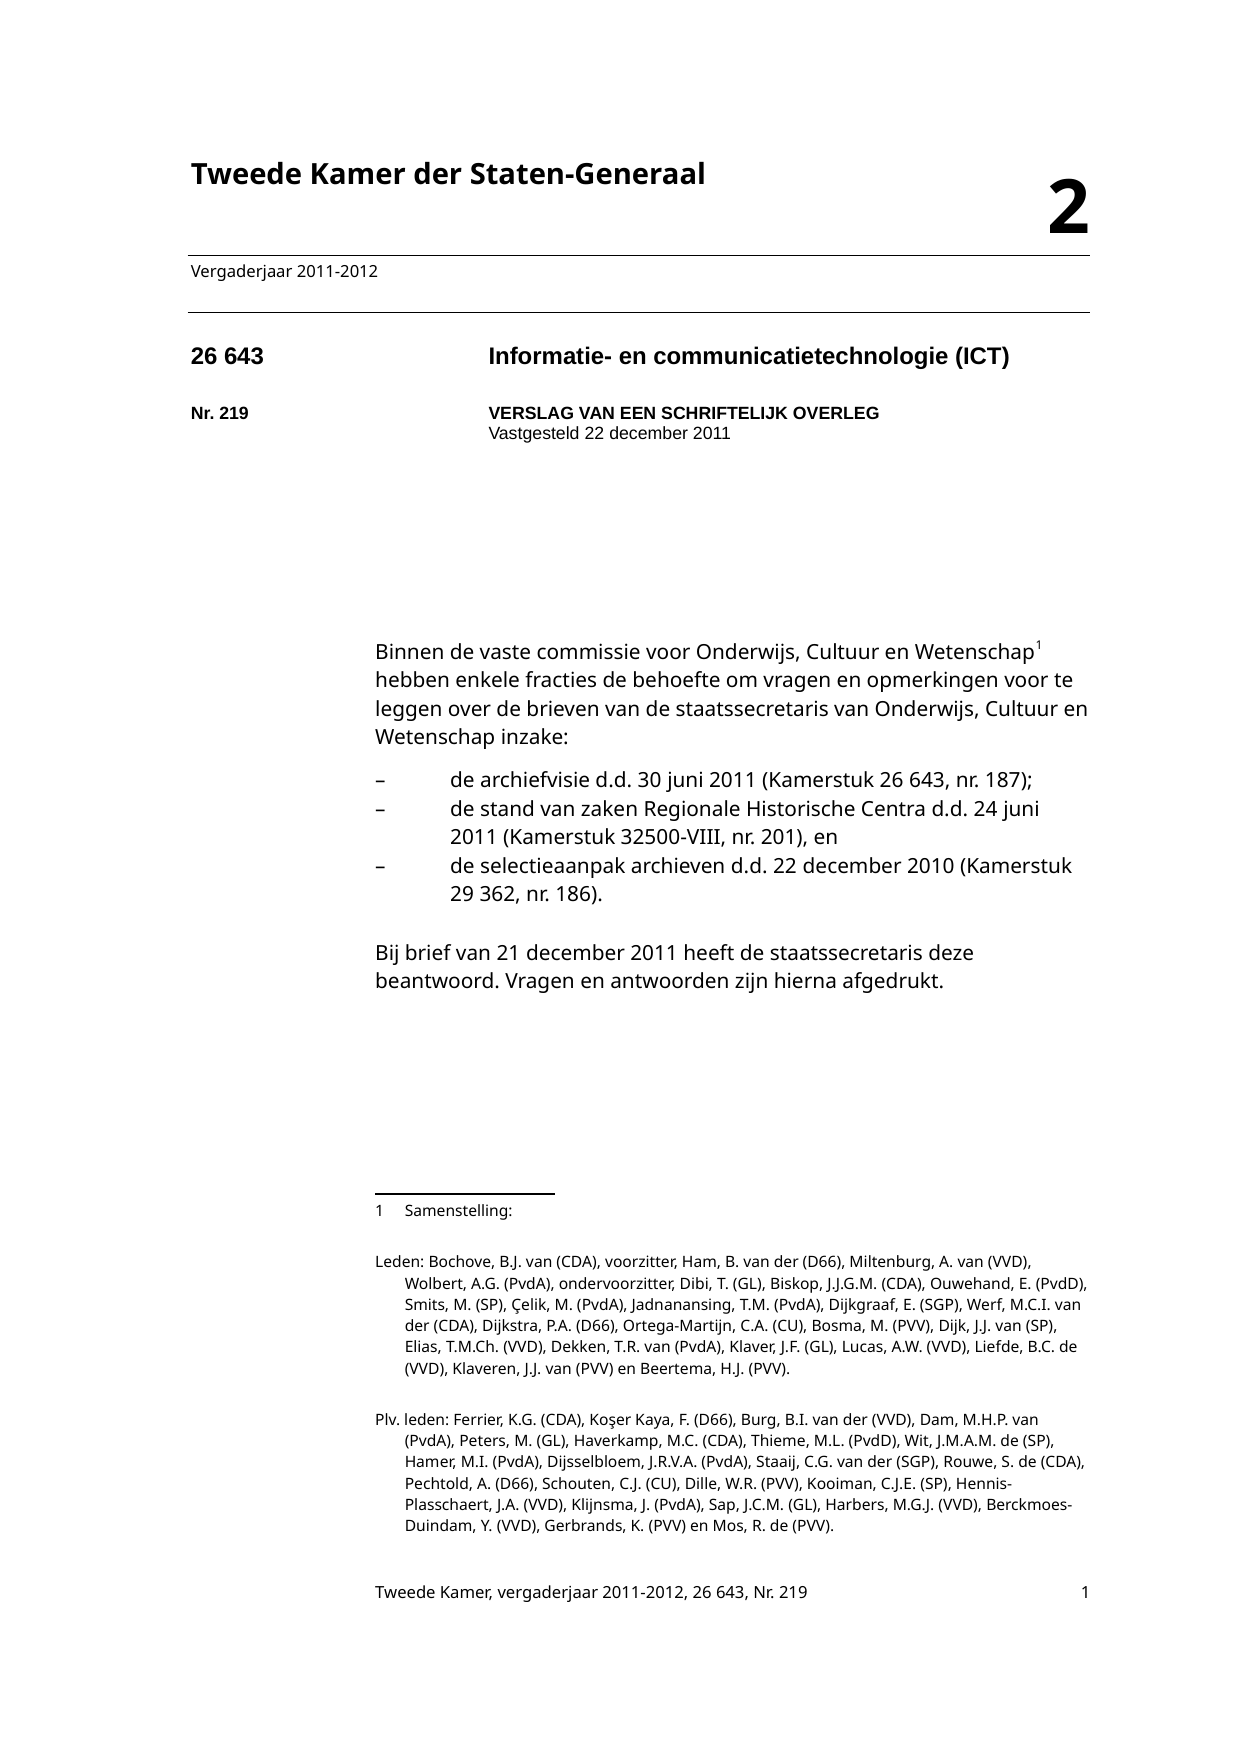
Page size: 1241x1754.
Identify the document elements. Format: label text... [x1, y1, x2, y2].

table_cell Vergaderjaar 2011-2012 [188, 256, 485, 312]
list de archiefvisie d.d. 30 juni 2011 (Kamerstuk 26 643, nr. 187); [375, 766, 1090, 794]
text Plv. leden: Ferrier, K.G. (CDA), Koşer Kaya, F. (D66), Burg, B.I. van der (VVD), Dam, M.H.P. van (PvdA), Peters, M. (GL), Haverkamp, M.C. (CDA), Thieme, M.L. (PvdD), Wit, J.M.A.M. de (SP), Hamer, M.I. (PvdA), Dijsselbloem, J.R.V.A. (PvdA), Staaij, C.G. van der (SGP), Rouwe, S. de (CDA), Pechtold, A. (D66), Schouten, C.J. (CU), Dille, W.R. (PVV), Kooiman, C.J.E. (SP), Hennis-Plasschaert, J.A. (VVD), Klijnsma, J. (PvdA), Sap, J.C.M. (GL), Harbers, M.G.J. (VVD), Berckmoes-Duindam, Y. (VVD), Gerbrands, K. (PVV) en Mos, R. de (PVV). [375, 1309, 1090, 1536]
table_cell [485, 256, 1090, 312]
table_cell Informatie- en communicatietechnologie (ICT) [485, 339, 1090, 399]
table_header 2 [910, 150, 1090, 255]
list de stand van zaken Regionale Historische Centra d.d. 24 juni 2011 (Kamerstuk 32500-VIII, nr. 201), en [375, 794, 1090, 851]
text Binnen de vaste commissie voor Onderwijs, Cultuur en Wetenschap hebben enkele fracties de behoefte om vragen en opmerkingen voor te leggen over de brieven van de staatssecretaris van Onderwijs, Cultuur en Wetenschap inzake: [375, 637, 1090, 751]
table_cell [188, 313, 485, 339]
table_cell VERSLAG VAN EEN SCHRIFTELIJK OVERLEG Vastgesteld 22 december 2011 [485, 399, 1090, 518]
table_cell [485, 313, 1090, 339]
text Samenstelling: [375, 993, 1090, 1021]
text Leden: Bochove, B.J. van (CDA), voorzitter, Ham, B. van der (D66), Miltenburg, A. van (VVD), Wolbert, A.G. (PvdA), ondervoorzitter, Dibi, T. (GL), Biskop, J.J.G.M. (CDA), Ouwehand, E. (PvdD), Smits, M. (SP), Çelik, M. (PvdA), Jadnanansing, T.M. (PvdA), Dijkgraaf, E. (SGP), Werf, M.C.I. van der (CDA), Dijkstra, P.A. (D66), Ortega-Martijn, C.A. (CU), Bosma, M. (PVV), Dijk, J.J. van (SP), Elias, T.M.Ch. (VVD), Dekken, T.R. van (PvdA), Klaver, J.F. (GL), Lucas, A.W. (VVD), Liefde, B.C. de (VVD), Klaveren, J.J. van (PVV) en Beertema, H.J. (PVV). [375, 1051, 1090, 1279]
table_header Tweede Kamer der Staten-Generaal [188, 150, 909, 255]
text Bij brief van 21 december 2011 heeft de staatssecretaris deze beantwoord. Vragen en antwoorden zijn hierna afgedrukt. [375, 938, 1090, 966]
list de selectieaanpak archieven d.d. 22 december 2010 (Kamerstuk 29 362, nr. 186). [375, 851, 1090, 908]
table_cell Nr. 219 [188, 399, 485, 518]
table_cell 26 643 [188, 339, 485, 399]
